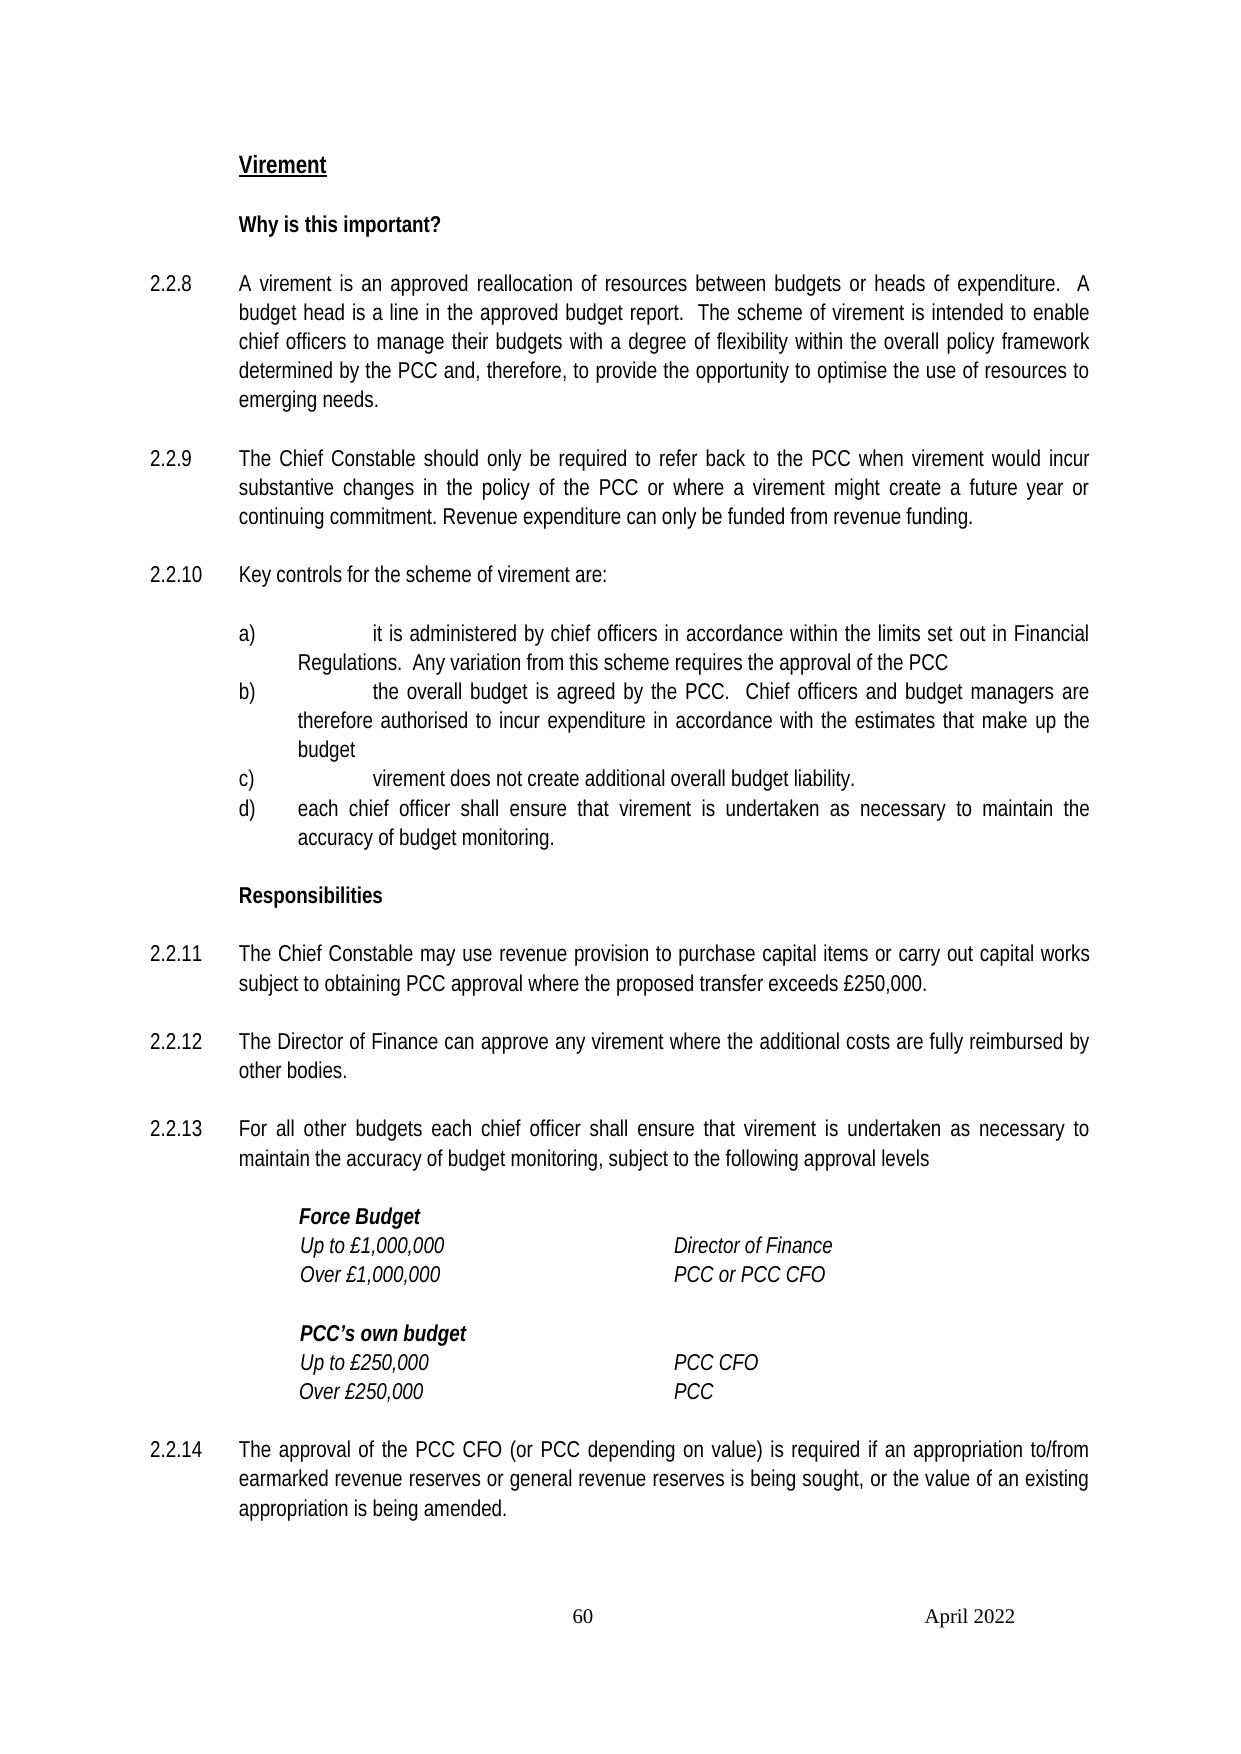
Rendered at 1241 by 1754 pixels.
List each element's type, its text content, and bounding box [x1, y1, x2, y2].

list The approval of the PCC CFO (or PCC depending on value) is required if an appropriation to/from earmarked revenue reserves or general revenue reserves is being sought, or the value of an existing appropriation is being amended. [150, 1433, 1090, 1521]
text Responsibilities [150, 879, 1090, 908]
list the overall budget is agreed by the PCC. Chief officers and budget managers are therefore authorised to incur expenditure in accordance with the estimates that make up the budget [239, 675, 1090, 762]
text Why is this important? [150, 208, 1090, 237]
list each chief officer shall ensure that virement is undertaken as necessary to maintain the accuracy of budget monitoring. [239, 792, 1090, 850]
text Over £1,000,000 PCC or PCC CFO [299, 1258, 1090, 1287]
list The Director of Finance can approve any virement where the additional costs are fully reimbursed by other bodies. [150, 1025, 1090, 1083]
list The Chief Constable may use revenue provision to purchase capital items or carry out capital works subject to obtaining PCC approval where the proposed transfer exceeds £250,000. [150, 937, 1090, 996]
list it is administered by chief officers in accordance within the limits set out in Financial Regulations. Any variation from this scheme requires the approval of the PCC [239, 617, 1090, 675]
list virement does not create additional overall budget liability. [239, 762, 1090, 792]
text Force Budget [299, 1200, 1090, 1229]
list The Chief Constable should only be required to refer back to the PCC when virement would incur substantive changes in the policy of the PCC or where a virement might create a future year or continuing commitment. Revenue expenditure can only be funded from revenue funding. [150, 442, 1090, 529]
text Virement [150, 150, 1002, 179]
list For all other budgets each chief officer shall ensure that virement is undertaken as necessary to maintain the accuracy of budget monitoring, subject to the following approval levels [150, 1112, 1090, 1171]
list Key controls for the scheme of virement are: [150, 558, 1090, 587]
text Over £250,000 PCC [224, 1375, 1090, 1404]
text Up to £1,000,000 Director of Finance [299, 1229, 1090, 1258]
text Up to £250,000 PCC CFO [299, 1346, 1090, 1375]
text PCC’s own budget [299, 1317, 1090, 1346]
list A virement is an approved reallocation of resources between budgets or heads of expenditure. A budget head is a line in the approved budget report. The scheme of virement is intended to enable chief officers to manage their budgets with a degree of flexibility within the overall policy framework determined by the PCC and, therefore, to provide the opportunity to optimise the use of resources to emerging needs. [150, 267, 1090, 412]
